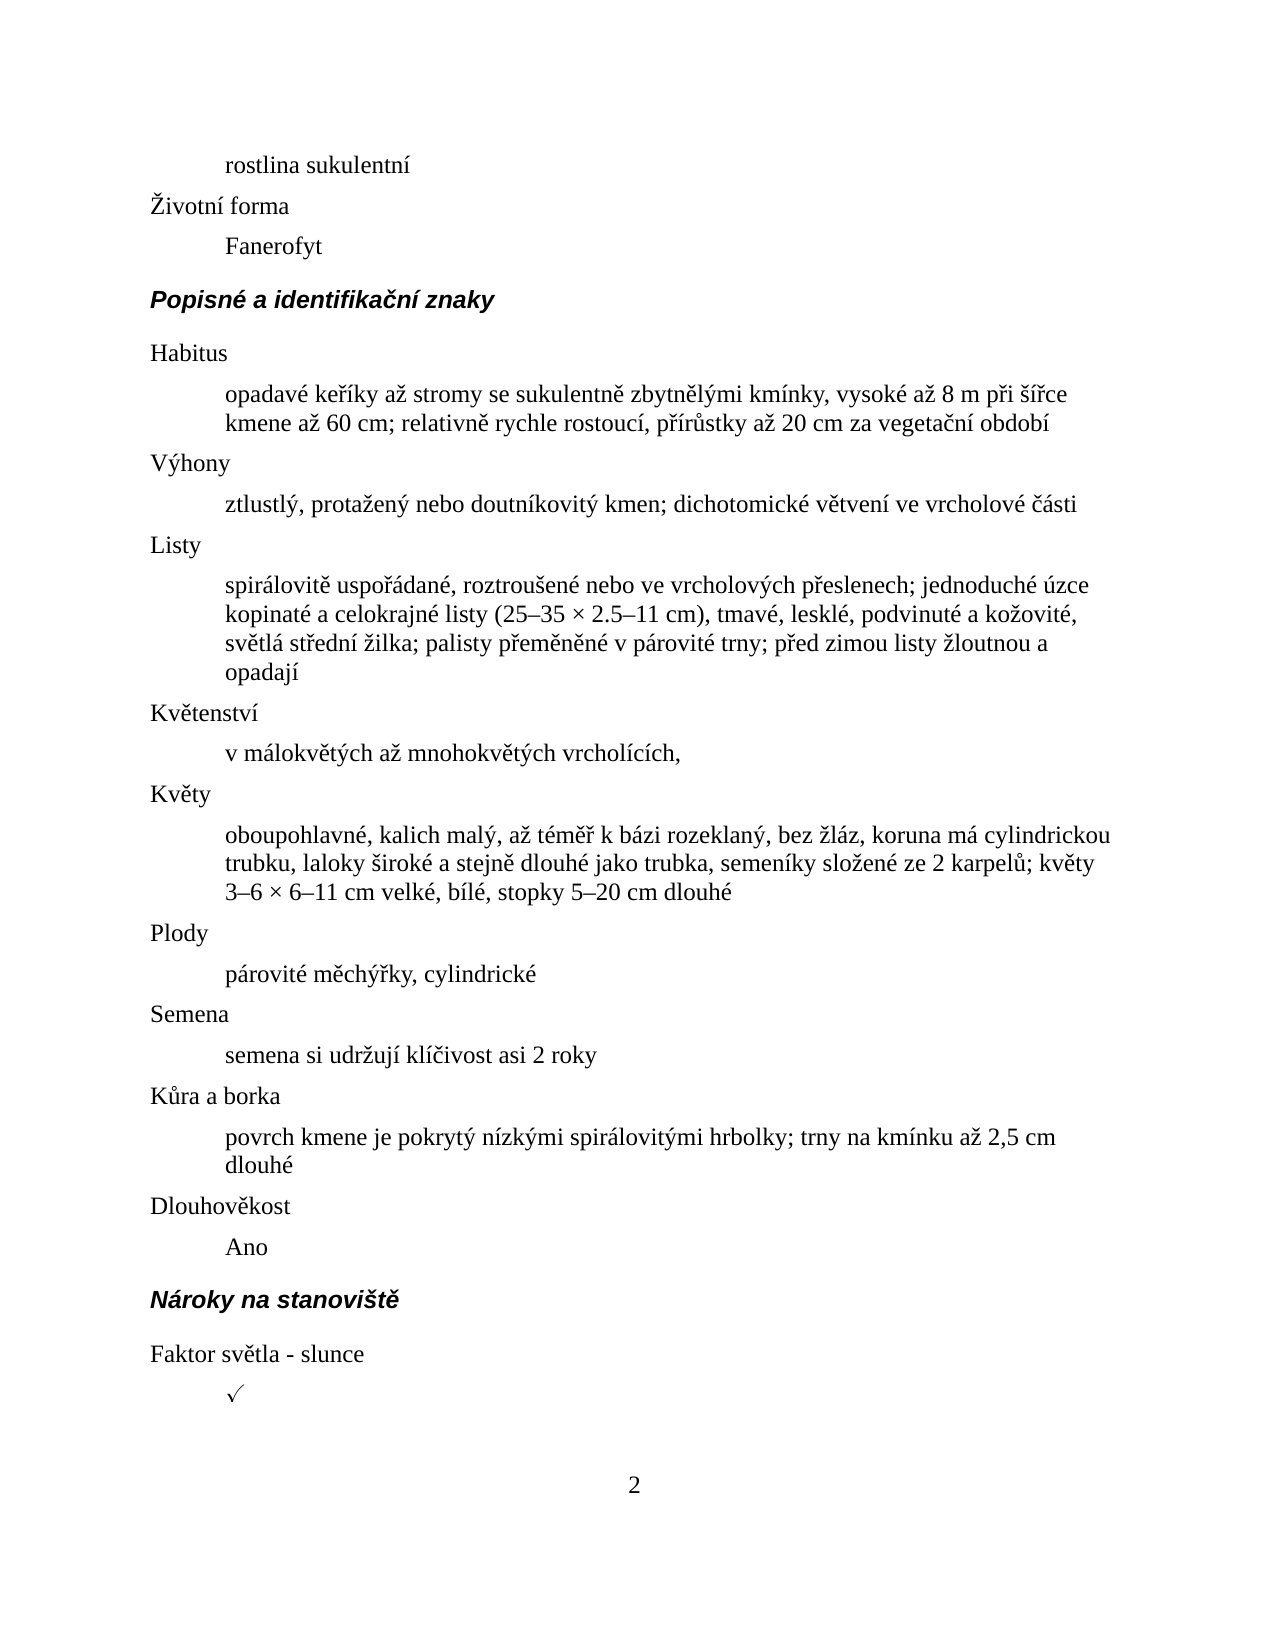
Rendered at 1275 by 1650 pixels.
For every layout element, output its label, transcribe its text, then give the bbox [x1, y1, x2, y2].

text Výhony [150, 448, 1125, 477]
text Plody [150, 918, 1125, 947]
text ✓ [225, 1379, 1125, 1408]
text Semena [150, 999, 1125, 1028]
text opadavé keříky až stromy se sukulentně zbytnělými kmínky, vysoké až 8 m při šířce kmene až 60 cm; relativně rychle rostoucí, přírůstky až 20 cm za vegetační období [225, 379, 1125, 436]
text v málokvětých až mnohokvětých vrcholících, [225, 738, 1125, 767]
text ztlustlý, protažený nebo doutníkovitý kmen; dichotomické větvení ve vrcholové části [225, 489, 1125, 518]
text oboupohlavné, kalich malý, až téměř k bázi rozeklaný, bez žláz, koruna má cylindrickou trubku, laloky široké a stejně dlouhé jako trubka, semeníky složené ze 2 karpelů; květy 3–6 × 6–11 cm velké, bílé, stopky 5–20 cm dlouhé [225, 820, 1125, 906]
text Životní forma [150, 191, 1125, 219]
text semena si udržují klíčivost asi 2 roky [225, 1040, 1125, 1069]
text párovité měchýřky, cylindrické [225, 959, 1125, 987]
text Dlouhověkost [150, 1191, 1125, 1220]
text Fanerofyt [225, 231, 1125, 260]
text povrch kmene je pokrytý nízkými spirálovitými hrbolky; trny na kmínku až 2,5 cm dlouhé [225, 1122, 1125, 1179]
text Listy [150, 530, 1125, 559]
text rostlina sukulentní [225, 150, 1125, 179]
text Květy [150, 779, 1125, 808]
text Květenství [150, 698, 1125, 726]
text spirálovitě uspořádané, roztroušené nebo ve vrcholových přeslenech; jednoduché úzce kopinaté a celokrajné listy (25–35 × 2.5–11 cm), tmavé, lesklé, podvinuté a kožovité, světlá střední žilka; palisty přeměněné v párovité trny; před zimou listy žloutnou a opadají [225, 571, 1125, 686]
text Ano [225, 1232, 1125, 1261]
text Kůra a borka [150, 1081, 1125, 1110]
text Faktor světla - slunce [150, 1339, 1125, 1367]
subtitle Nároky na stanoviště [150, 1286, 1125, 1314]
subtitle Popisné a identifikační znaky [150, 285, 1125, 314]
text Habitus [150, 338, 1125, 367]
